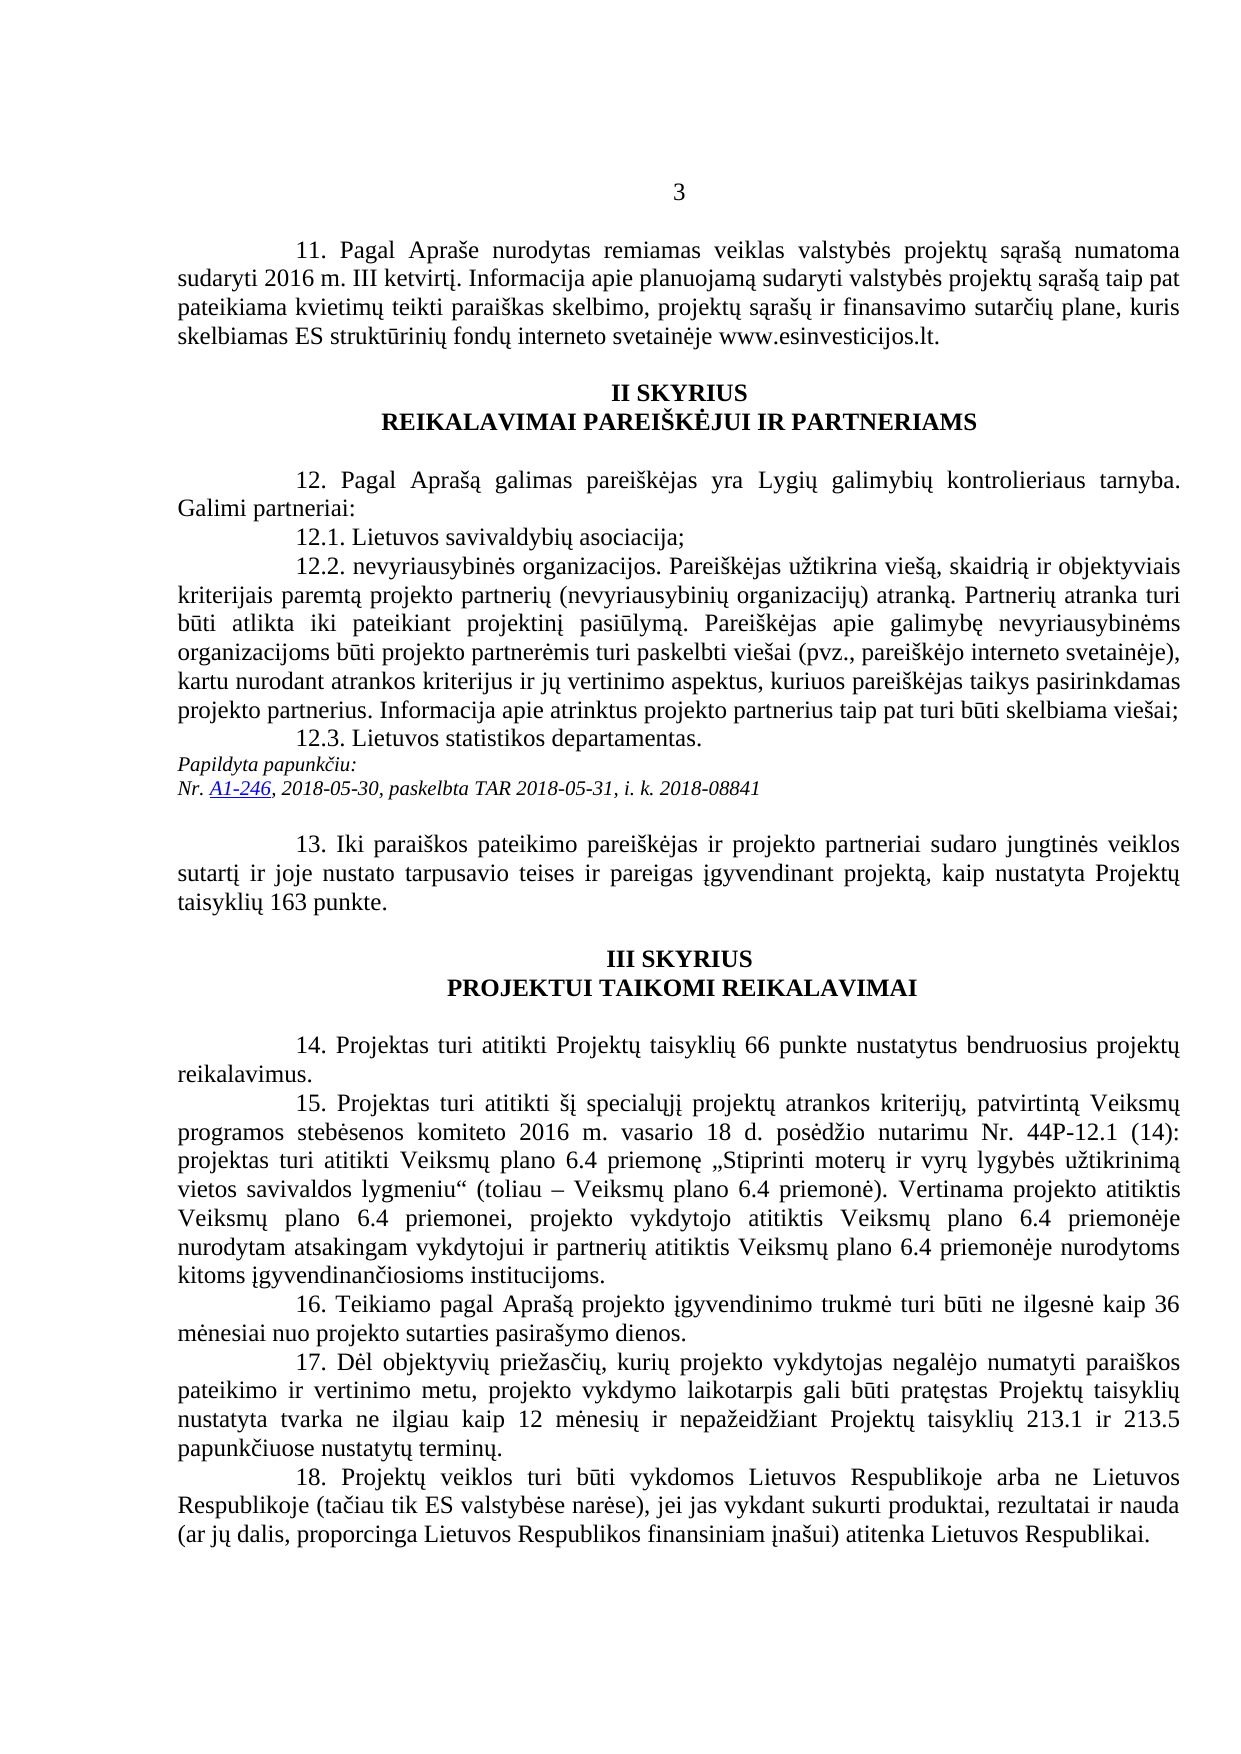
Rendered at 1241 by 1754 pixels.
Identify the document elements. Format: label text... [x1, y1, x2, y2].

text II SKYRIUS [177, 378, 1181, 407]
text 12.2. nevyriausybinės organizacijos. Pareiškėjas užtikrina viešą, skaidrią ir objektyviais kriterijais paremtą projekto partnerių (nevyriausybinių organizacijų) atranką. Partnerių atranka turi būti atlikta iki pateikiant projektinį pasiūlymą. Pareiškėjas apie galimybę nevyriausybinėms organizacijoms būti projekto partnerėmis turi paskelbti viešai (pvz., pareiškėjo interneto svetainėje), kartu nurodant atrankos kriterijus ir jų vertinimo aspektus, kuriuos pareiškėjas taikys pasirinkdamas projekto partnerius. Informacija apie atrinktus projekto partnerius taip pat turi būti skelbiama viešai; [177, 551, 1181, 723]
text III SKYRIUS [177, 944, 1181, 973]
text Nr. A1-246, 2018-05-30, paskelbta TAR 2018-05-31, i. k. 2018-08841 [177, 776, 1181, 800]
text Papildyta papunkčiu: [177, 752, 1181, 776]
text 13. Iki paraiškos pateikimo pareiškėjas ir projekto partneriai sudaro jungtinės veiklos sutartį ir joje nustato tarpusavio teises ir pareigas įgyvendinant projektą, kaip nustatyta Projektų taisyklių 163 punkte. [177, 829, 1181, 915]
text 18. Projektų veiklos turi būti vykdomos Lietuvos Respublikoje arba ne Lietuvos Respublikoje (tačiau tik ES valstybėse narėse), jei jas vykdant sukurti produktai, rezultatai ir nauda (ar jų dalis, proporcinga Lietuvos Respublikos finansiniam įnašui) atitenka Lietuvos Respublikai. [177, 1462, 1181, 1548]
text 17. Dėl objektyvių priežasčių, kurių projekto vykdytojas negalėjo numatyti paraiškos pateikimo ir vertinimo metu, projekto vykdymo laikotarpis gali būti pratęstas Projektų taisyklių nustatyta tvarka ne ilgiau kaip 12 mėnesių ir nepažeidžiant Projektų taisyklių 213.1 ir 213.5 papunkčiuose nustatytų terminų. [177, 1347, 1181, 1462]
text 15. Projektas turi atitikti šį specialųjį projektų atrankos kriterijų, patvirtintą Veiksmų programos stebėsenos komiteto 2016 m. vasario 18 d. posėdžio nutarimu Nr. 44P-12.1 (14): projektas turi atitikti Veiksmų plano 6.4 priemonę „Stiprinti moterų ir vyrų lygybės užtikrinimą vietos savivaldos lygmeniu“ (toliau – Veiksmų plano 6.4 priemonė). Vertinama projekto atitiktis Veiksmų plano 6.4 priemonei, projekto vykdytojo atitiktis Veiksmų plano 6.4 priemonėje nurodytam atsakingam vykdytojui ir partnerių atitiktis Veiksmų plano 6.4 priemonėje nurodytoms kitoms įgyvendinančiosioms institucijoms. [177, 1088, 1181, 1289]
text 11. Pagal Apraše nurodytas remiamas veiklas valstybės projektų sąrašą numatoma sudaryti 2016 m. III ketvirtį. Informacija apie planuojamą sudaryti valstybės projektų sąrašą taip pat pateikiama kvietimų teikti paraiškas skelbimo, projektų sąrašų ir finansavimo sutarčių plane, kuris skelbiamas ES struktūrinių fondų interneto svetainėje www.esinvesticijos.lt. [177, 235, 1181, 350]
text 12.3. Lietuvos statistikos departamentas. [177, 723, 1181, 752]
text 14. Projektas turi atitikti Projektų taisyklių 66 punkte nustatytus bendruosius projektų reikalavimus. [177, 1030, 1181, 1088]
text PROJEKTUI TAIKOMI REIKALAVIMAI [177, 973, 1181, 1002]
text 12.1. Lietuvos savivaldybių asociacija; [177, 522, 1181, 551]
text 12. Pagal Aprašą galimas pareiškėjas yra Lygių galimybių kontrolieriaus tarnyba. Galimi partneriai: [177, 465, 1181, 522]
text 16. Teikiamo pagal Aprašą projekto įgyvendinimo trukmė turi būti ne ilgesnė kaip 36 mėnesiai nuo projekto sutarties pasirašymo dienos. [177, 1289, 1181, 1347]
text REIKALAVIMAI PAREIŠKĖJui IR Partneriams [177, 407, 1181, 436]
